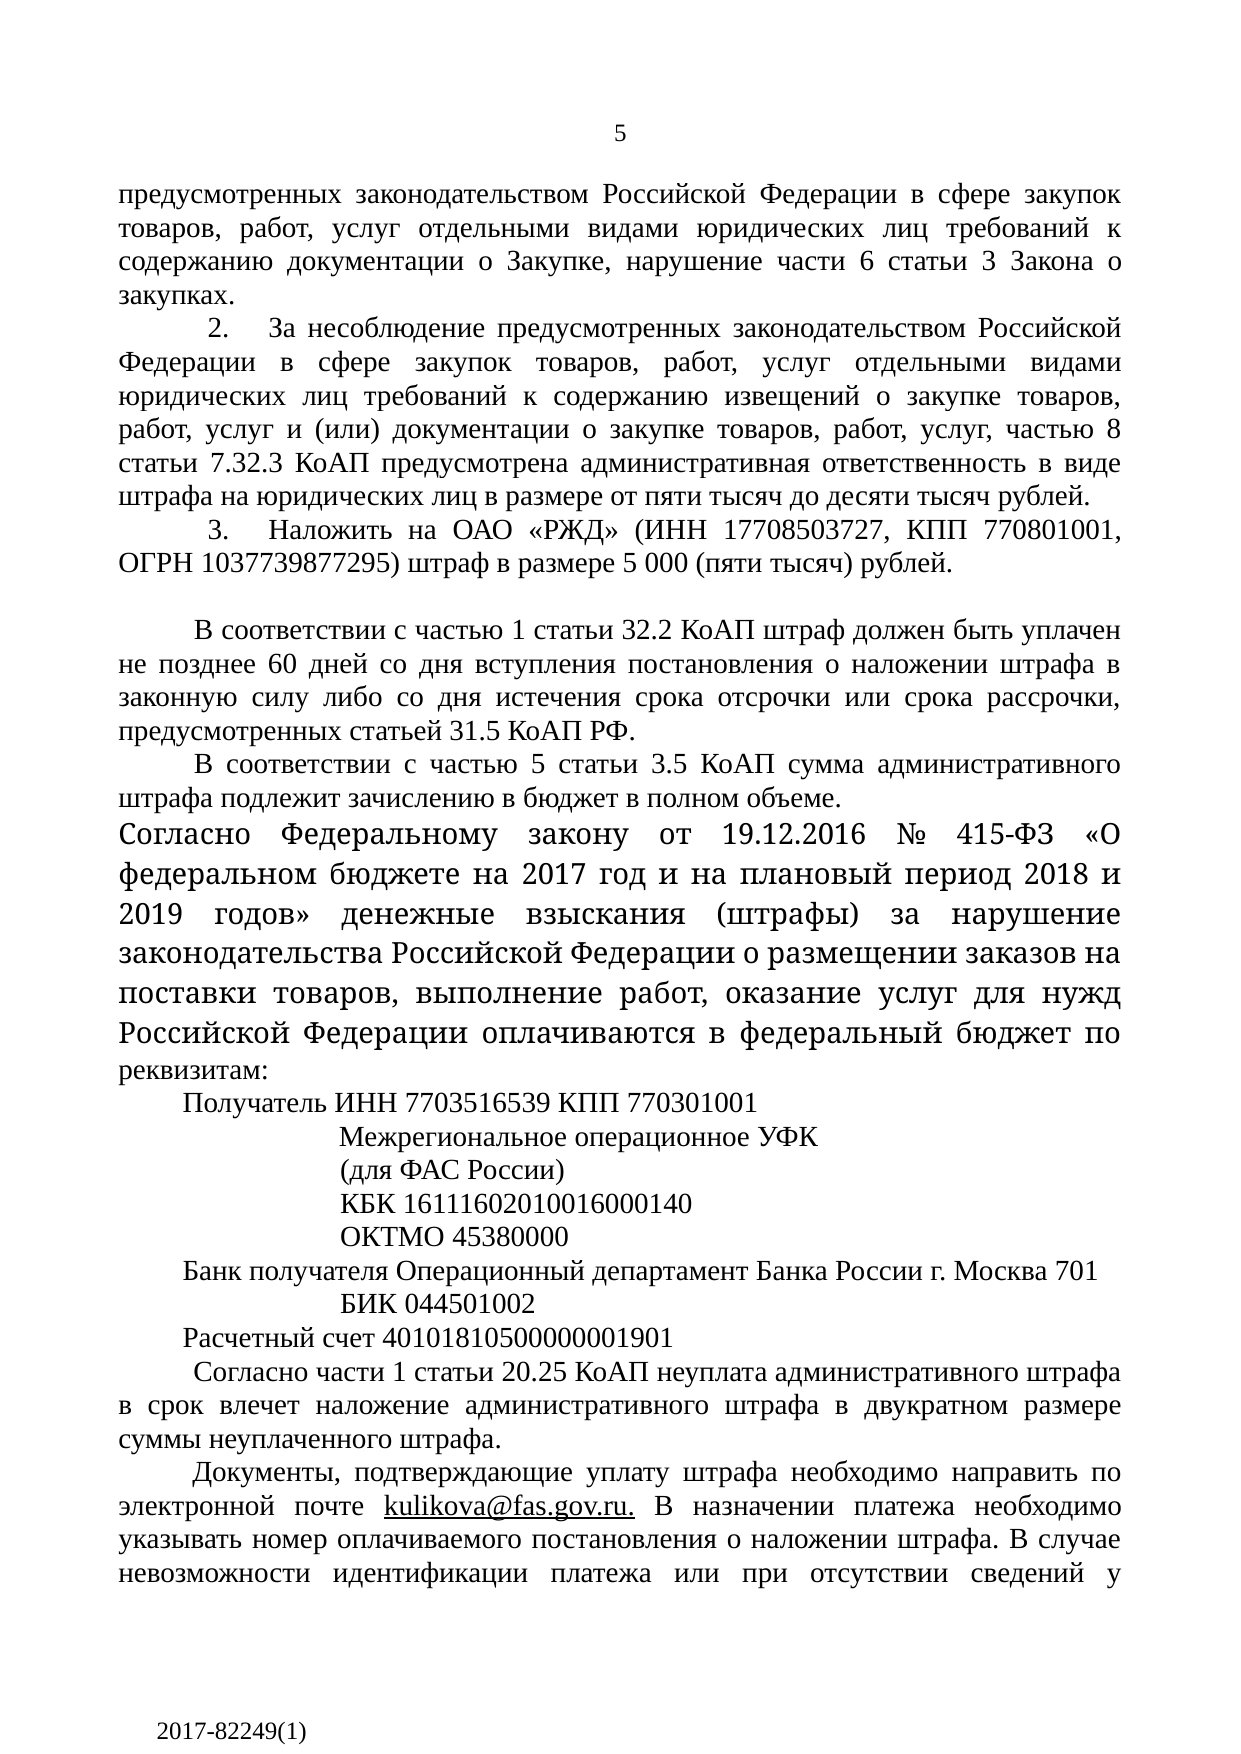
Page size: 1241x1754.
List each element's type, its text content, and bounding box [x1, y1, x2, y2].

text Согласно части 1 статьи 20.25 КоАП неуплата административного штрафа в срок влечет наложение административного штрафа в двукратном размере суммы неуплаченного штрафа. [118, 1354, 1122, 1454]
text Получатель ИНН 7703516539 КПП 770301001 [118, 1085, 1122, 1119]
text Согласно Федеральному закону от 19.12.2016 № 415-ФЗ «О федеральном бюджете на 2017 год и на плановый период 2018 и 2019 годов» денежные взыскания (штрафы) за нарушение законодательства Российской Федерации о размещении заказов на поставки товаров, выполнение работ, оказание услуг для нужд Российской Федерации оплачиваются в федеральный бюджет по реквизитам: [118, 814, 1122, 1085]
text ОКТМО 45380000 [118, 1219, 1122, 1253]
text В соответствии с частью 5 статьи 3.5 КоАП сумма административного штрафа подлежит зачислению в бюджет в полном объеме. [118, 747, 1122, 814]
text КБК 16111602010016000140 [118, 1186, 1122, 1219]
list За несоблюдение предусмотренных законодательством Российской Федерации в сфере закупок товаров, работ, услуг отдельными видами юридических лиц требований к содержанию извещений о закупке товаров, работ, услуг и (или) документации о закупке товаров, работ, услуг, частью 8 статьи 7.32.3 КоАП предусмотрена административная ответственность в виде штрафа на юридических лиц в размере от пяти тысяч до десяти тысяч рублей. [118, 311, 1122, 512]
list Наложить на ОАО «РЖД» (ИНН 17708503727, КПП 770801001, ОГРН 1037739877295) штраф в размере 5 000 (пяти тысяч) рублей. [118, 512, 1122, 579]
text Расчетный счет 40101810500000001901 [118, 1320, 1122, 1354]
list предусмотренных законодательством Российской Федерации в сфере закупок товаров, работ, услуг отдельными видами юридических лиц требований к содержанию документации о Закупке, нарушение части 6 статьи 3 Закона о закупках. [118, 176, 1122, 311]
text Межрегиональное операционное УФК [118, 1119, 1122, 1152]
text БИК 044501002 [118, 1287, 1122, 1320]
text Банк получателя Операционный департамент Банка России г. Москва 701 [118, 1253, 1122, 1287]
text Документы, подтверждающие уплату штрафа необходимо направить по электронной почте kulikova@fas.gov.ru. В назначении платежа необходимо указывать номер оплачиваемого постановления о наложении штрафа. В случае невозможности идентификации платежа или при отсутствии сведений у [118, 1454, 1122, 1588]
text В соответствии с частью 1 статьи 32.2 КоАП штраф должен быть уплачен не позднее 60 дней со дня вступления постановления о наложении штрафа в законную силу либо со дня истечения срока отсрочки или срока рассрочки, предусмотренных статьей 31.5 КоАП РФ. [118, 612, 1122, 747]
text (для ФАС России) [118, 1152, 1122, 1186]
